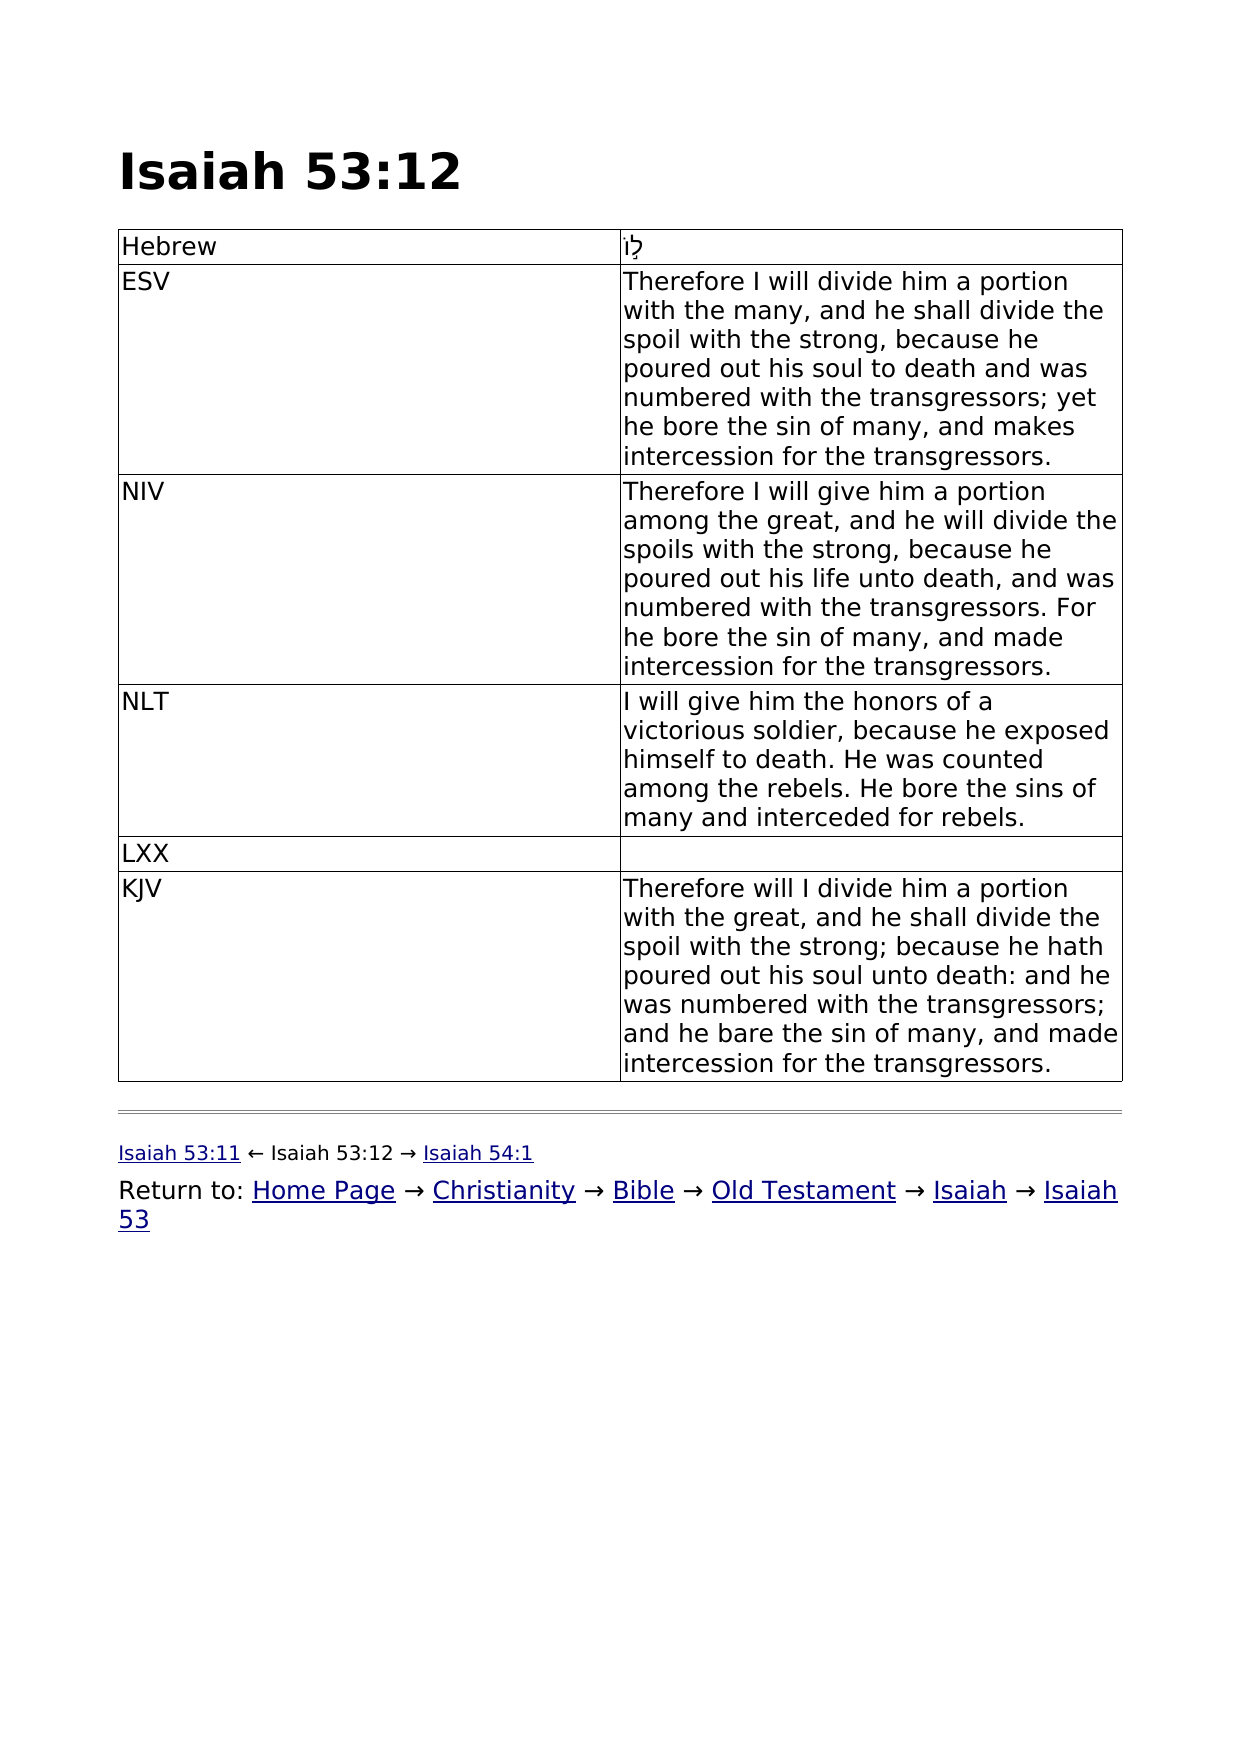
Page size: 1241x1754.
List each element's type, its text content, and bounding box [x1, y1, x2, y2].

subtitle Isaiah 53:12 [118, 143, 1122, 201]
table_cell NLT [119, 685, 620, 836]
table_cell ESV [119, 265, 620, 474]
table_cell I will give him the honors of a victorious soldier, because he exposed himself to death. He was counted among the rebels. He bore the sins of many and interceded for rebels. [621, 685, 1122, 836]
table_cell Therefore I will give him a portion among the great, and he will divide the spoils with the strong, because he poured out his life unto death, and was numbered with the transgressors. For he bore the sin of many, and made intercession for the transgressors. [621, 475, 1122, 684]
text Isaiah 53:11 ← Isaiah 53:12 → Isaiah 54:1 [118, 1142, 1122, 1176]
table_cell [621, 837, 1122, 871]
table_cell Therefore I will divide him a portion with the many, and he shall divide the spoil with the strong, because he poured out his soul to death and was numbered with the transgressors; yet he bore the sin of many, and makes intercession for the transgressors. [621, 265, 1122, 474]
table_header ל֣וֹ [621, 230, 1122, 264]
text Return to: Home Page → Christianity → Bible → Old Testament → Isaiah → Isaiah 53 [118, 1176, 1122, 1234]
table_header Hebrew [119, 230, 620, 264]
table_cell NIV [119, 475, 620, 684]
table_cell KJV [119, 872, 620, 1081]
table_cell Therefore will I divide him a portion with the great, and he shall divide the spoil with the strong; because he hath poured out his soul unto death: and he was numbered with the transgressors; and he bare the sin of many, and made intercession for the transgressors. [621, 872, 1122, 1081]
table_cell LXX [119, 837, 620, 871]
